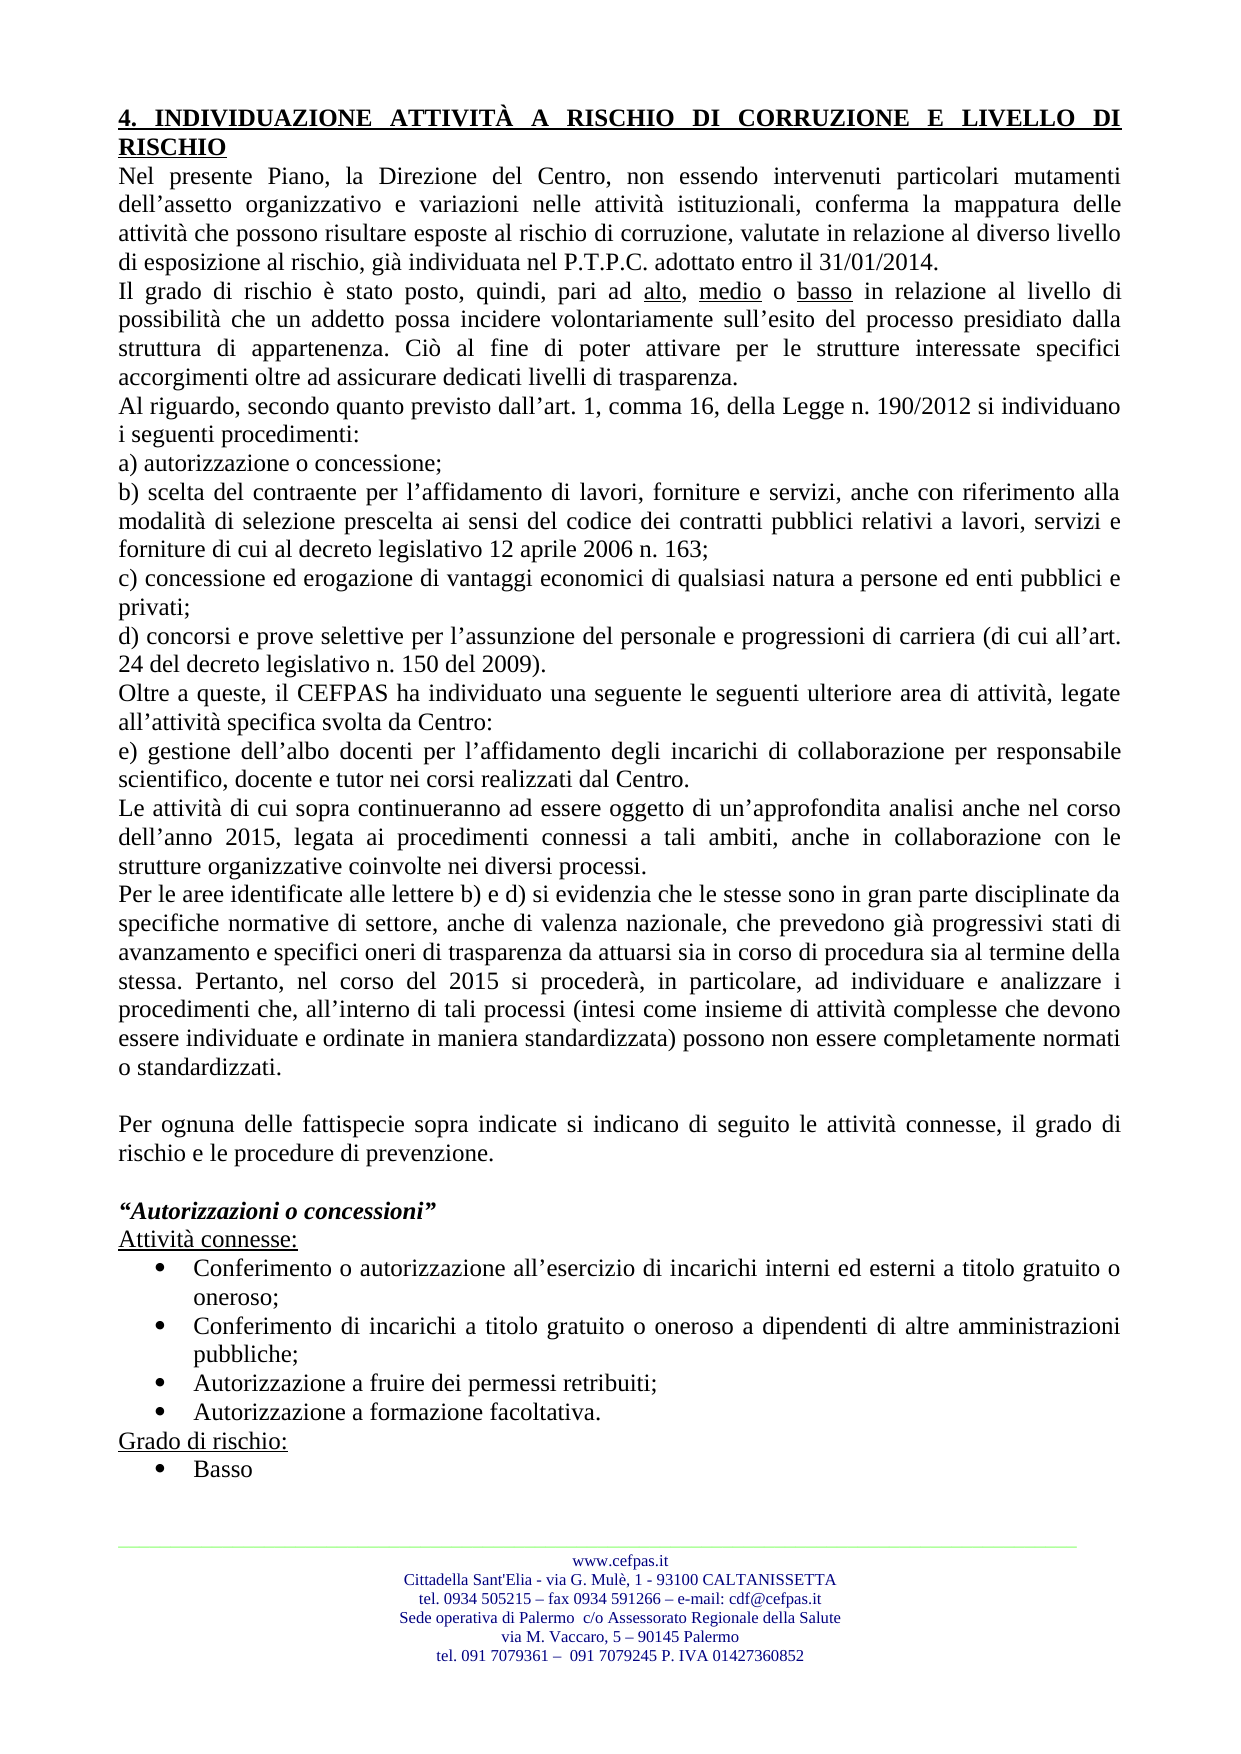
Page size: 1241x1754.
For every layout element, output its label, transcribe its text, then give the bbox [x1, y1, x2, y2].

text Il grado di rischio è stato posto, quindi, pari ad alto, medio o basso in relazione al livello di possibilità che un addetto possa incidere volontariamente sull’esito del processo presidiato dalla struttura di appartenenza. Ciò al fine di poter attivare per le strutture interessate specifici accorgimenti oltre ad assicurare dedicati livelli di trasparenza. [118, 276, 1122, 391]
list Conferimento di incarichi a titolo gratuito o oneroso a dipendenti di altre amministrazioni pubbliche; [156, 1311, 1122, 1368]
list Autorizzazione a fruire dei permessi retribuiti; [156, 1368, 1122, 1397]
text Oltre a queste, il CEFPAS ha individuato una seguente le seguenti ulteriore area di attività, legate all’attività specifica svolta da Centro: [118, 678, 1122, 736]
text b) scelta del contraente per l’affidamento di lavori, forniture e servizi, anche con riferimento alla modalità di selezione prescelta ai sensi del codice dei contratti pubblici relativi a lavori, servizi e forniture di cui al decreto legislativo 12 aprile 2006 n. 163; [118, 477, 1122, 563]
text Per le aree identificate alle lettere b) e d) si evidenzia che le stesse sono in gran parte disciplinate da specifiche normative di settore, anche di valenza nazionale, che prevedono già progressivi stati di avanzamento e specifici oneri di trasparenza da attuarsi sia in corso di procedura sia al termine della stessa. Pertanto, nel corso del 2015 si procederà, in particolare, ad individuare e analizzare i procedimenti che, all’interno di tali processi (intesi come insieme di attività complesse che devono essere individuate e ordinate in maniera standardizzata) possono non essere completamente normati o standardizzati. [118, 879, 1122, 1081]
text Le attività di cui sopra continueranno ad essere oggetto di un’approfondita analisi anche nel corso dell’anno 2015, legata ai procedimenti connessi a tali ambiti, anche in collaborazione con le strutture organizzative coinvolte nei diversi processi. [118, 793, 1122, 879]
text Per ognuna delle fattispecie sopra indicate si indicano di seguito le attività connesse, il grado di rischio e le procedure di prevenzione. [118, 1109, 1122, 1167]
text rischio [118, 130, 1122, 161]
text c) concessione ed erogazione di vantaggi economici di qualsiasi natura a persone ed enti pubblici e privati; [118, 563, 1122, 621]
text a) autorizzazione o concessione; [118, 448, 1122, 477]
text e) gestione dell’albo docenti per l’affidamento degli incarichi di collaborazione per responsabile scientifico, docente e tutor nei corsi realizzati dal Centro. [118, 736, 1122, 793]
text d) concorsi e prove selettive per l’assunzione del personale e progressioni di carriera (di cui all’art. 24 del decreto legislativo n. 150 del 2009). [118, 621, 1122, 678]
text 4. Individuazione attività a rischio di corruzione e livello di [118, 103, 1122, 128]
text Al riguardo, secondo quanto previsto dall’art. 1, comma 16, della Legge n. 190/2012 si individuano i seguenti procedimenti: [118, 391, 1122, 448]
text “Autorizzazioni o concessioni” [118, 1196, 1122, 1224]
text Nel presente Piano, la Direzione del Centro, non essendo intervenuti particolari mutamenti dell’assetto organizzativo e variazioni nelle attività istituzionali, conferma la mappatura delle attività che possono risultare esposte al rischio di corruzione, valutate in relazione al diverso livello di esposizione al rischio, già individuata nel P.T.P.C. adottato entro il 31/01/2014. [118, 161, 1122, 276]
text Attività connesse: [118, 1224, 1122, 1253]
list Autorizzazione a formazione facoltativa. [156, 1397, 1122, 1426]
list Conferimento o autorizzazione all’esercizio di incarichi interni ed esterni a titolo gratuito o oneroso; [156, 1253, 1122, 1311]
list Basso [156, 1454, 1122, 1483]
text Grado di rischio: [118, 1426, 1122, 1454]
